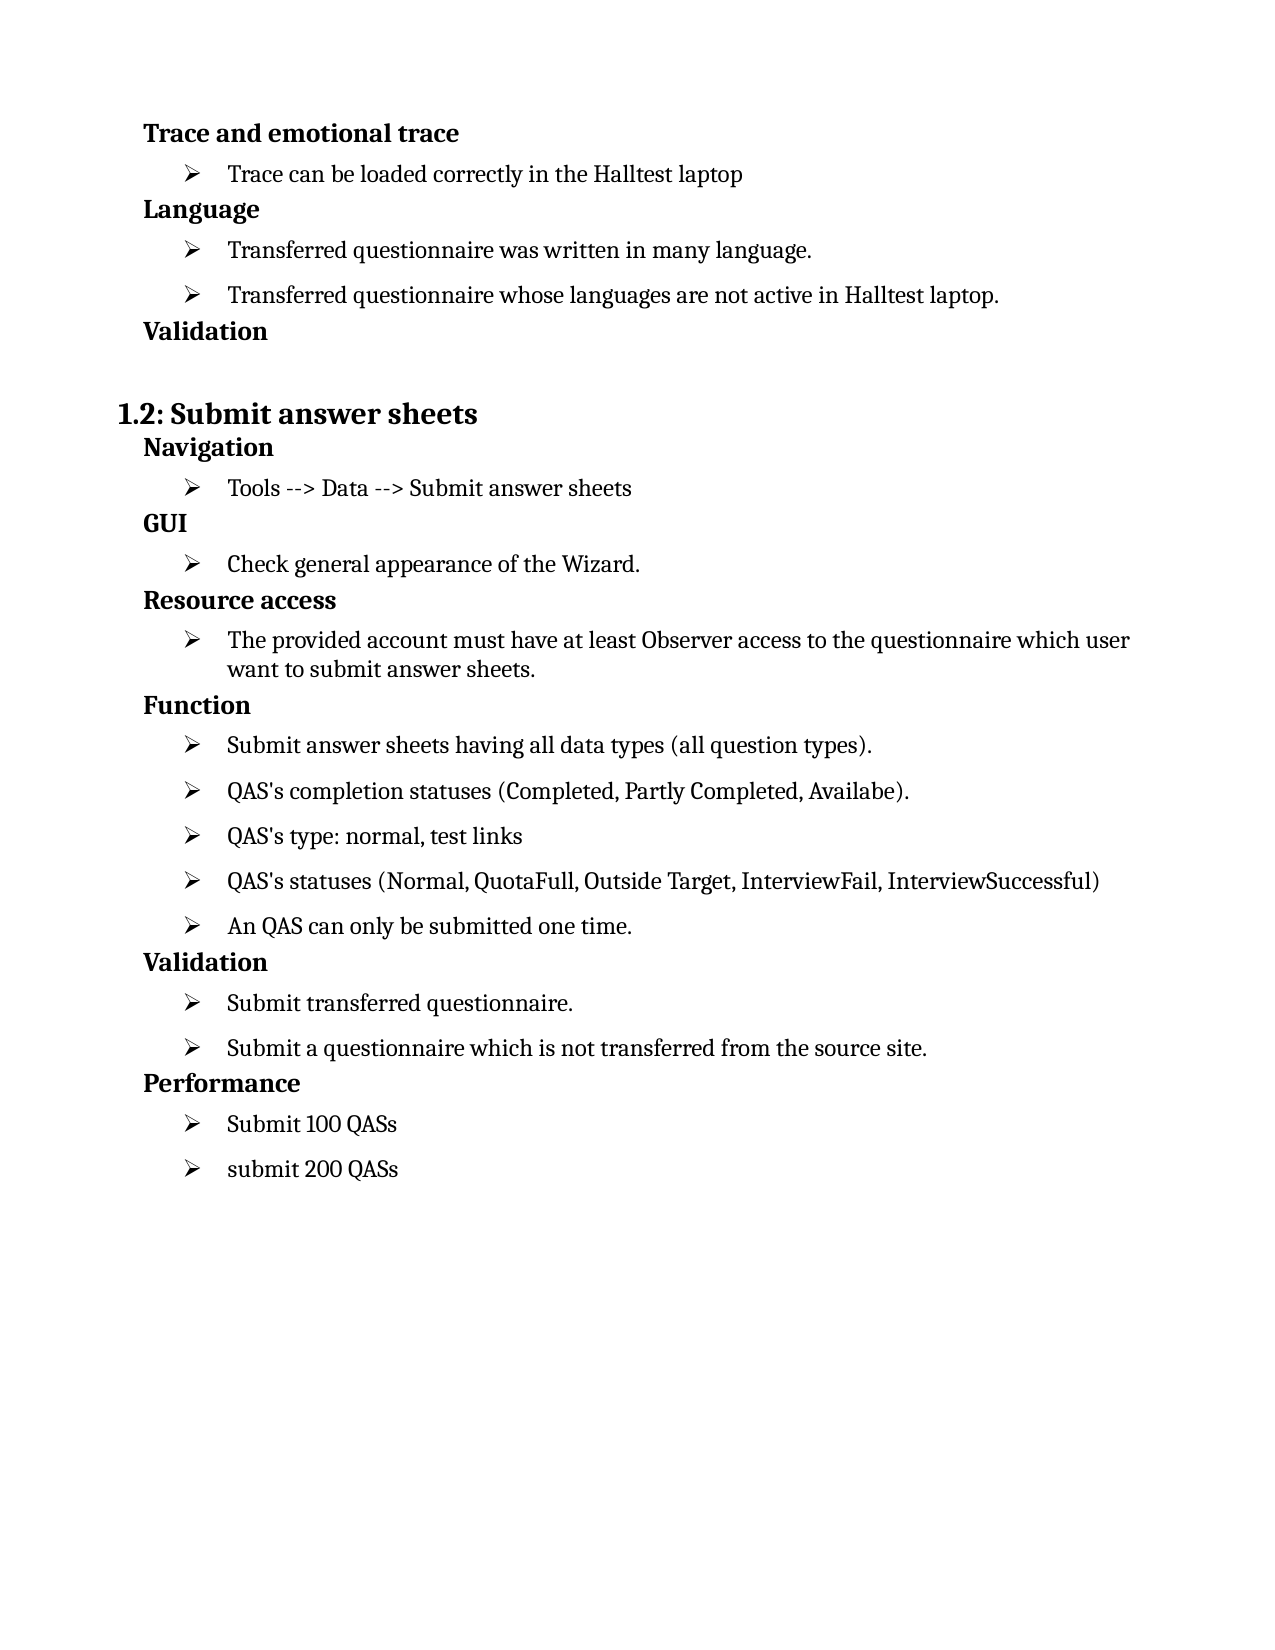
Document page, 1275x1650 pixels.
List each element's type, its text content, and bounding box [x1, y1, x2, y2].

list Submit answer sheets having all data types (all question types). [182, 731, 1157, 760]
list Check general appearance of the Wizard. [182, 550, 1157, 579]
text 1.2: Submit answer sheets [118, 396, 1157, 432]
list Tools --> Data --> Submit answer sheets [182, 473, 1157, 502]
text Validation [143, 316, 1157, 347]
text Navigation [143, 432, 1157, 463]
list Submit a questionnaire which is not transferred from the source site. [182, 1034, 1157, 1062]
list Transferred questionnaire was written in many language. [182, 236, 1157, 265]
list Validation [143, 947, 1157, 978]
list Trace can be loaded correctly in the Halltest laptop [182, 160, 1157, 188]
list QAS's completion statuses (Completed, Partly Completed, Availabe). [182, 777, 1157, 805]
text Resource access [143, 585, 1157, 616]
text Trace and emotional trace [143, 118, 1157, 149]
list Submit 100 QASs [182, 1110, 1157, 1139]
list Submit transferred questionnaire. [182, 988, 1157, 1017]
list QAS's type: normal, test links [182, 822, 1157, 851]
text Language [143, 194, 1157, 226]
list Function [143, 690, 1157, 721]
list submit 200 QASs [182, 1155, 1157, 1184]
text GUI [143, 508, 1157, 539]
list An QAS can only be submitted one time. [182, 912, 1157, 941]
list Transferred questionnaire whose languages are not active in Halltest laptop. [182, 281, 1157, 310]
list Performance [143, 1068, 1157, 1100]
list QAS's statuses (Normal, QuotaFull, Outside Target, InterviewFail, InterviewSuccessful) [182, 867, 1157, 896]
list The provided account must have at least Observer access to the questionnaire which user want to submit answer sheets. [182, 626, 1157, 684]
